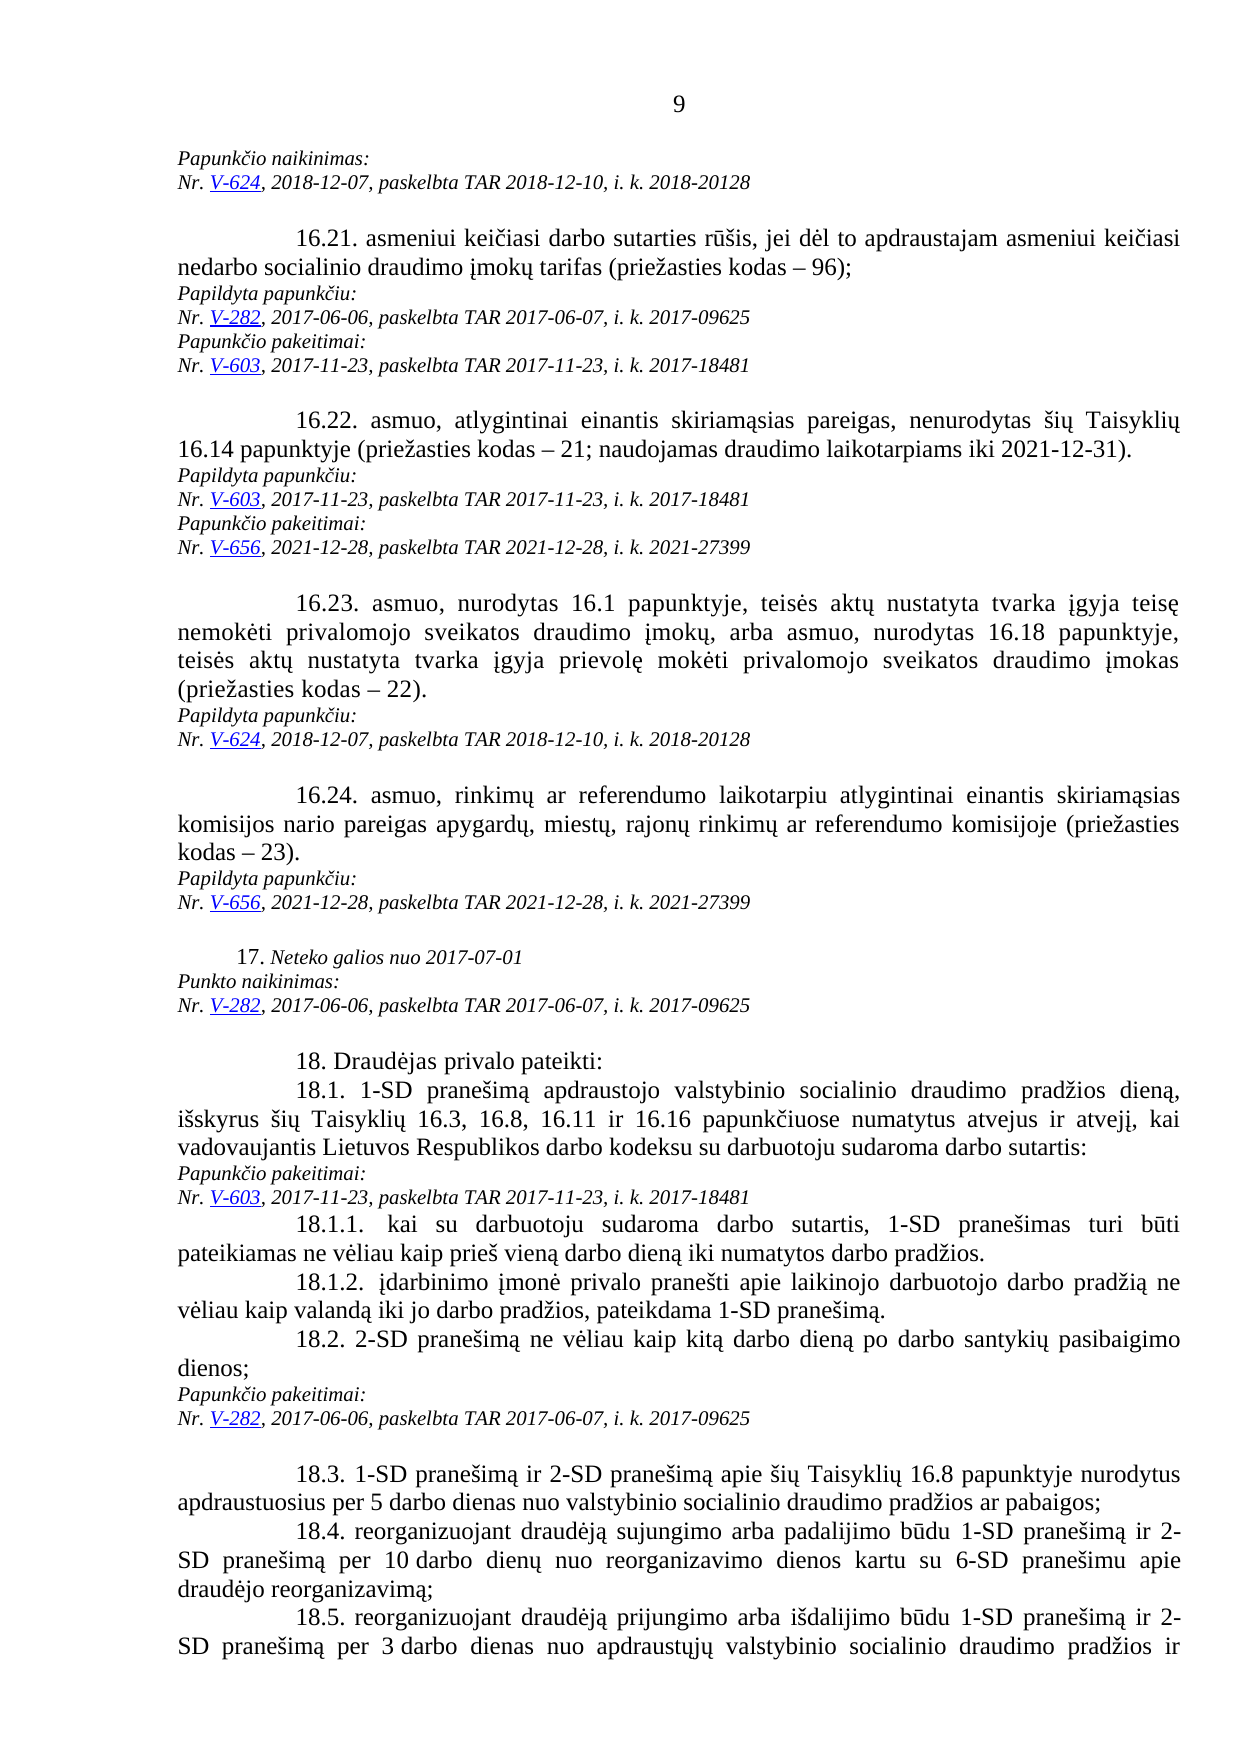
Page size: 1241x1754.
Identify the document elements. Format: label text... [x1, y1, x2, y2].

text 18.1.1. kai su darbuotoju sudaroma darbo sutartis, 1-SD pranešimas turi būti pateikiamas ne vėliau kaip prieš vieną darbo dieną iki numatytos darbo pradžios. [177, 1209, 1181, 1267]
text Papildyta papunkčiu: [177, 866, 1181, 890]
text Nr. V-624, 2018-12-07, paskelbta TAR 2018-12-10, i. k. 2018-20128 [177, 170, 1181, 194]
text 18. Draudėjas privalo pateikti: [177, 1046, 1181, 1075]
text Papildyta papunkčiu: [177, 463, 1181, 487]
text Nr. V-603, 2017-11-23, paskelbta TAR 2017-11-23, i. k. 2017-18481 [177, 353, 1181, 377]
text Nr. V-282, 2017-06-06, paskelbta TAR 2017-06-07, i. k. 2017-09625 [177, 304, 1181, 329]
text Papunkčio pakeitimai: [177, 1382, 1181, 1406]
text 16.24. asmuo, rinkimų ar referendumo laikotarpiu atlygintinai einantis skiriamąsias komisijos nario pareigas apygardų, miestų, rajonų rinkimų ar referendumo komisijoje (priežasties kodas – 23). [177, 780, 1181, 866]
text Papunkčio pakeitimai: [177, 329, 1181, 353]
text Nr. V-282, 2017-06-06, paskelbta TAR 2017-06-07, i. k. 2017-09625 [177, 993, 1181, 1017]
text Papunkčio naikinimas: [177, 146, 1181, 170]
text 16.21. asmeniui keičiasi darbo sutarties rūšis, jei dėl to apdraustajam asmeniui keičiasi nedarbo socialinio draudimo įmokų tarifas (priežasties kodas – 96); [177, 223, 1181, 281]
text Papunkčio pakeitimai: [177, 1161, 1181, 1185]
text Nr. V-603, 2017-11-23, paskelbta TAR 2017-11-23, i. k. 2017-18481 [177, 1185, 1181, 1209]
text Nr. V-603, 2017-11-23, paskelbta TAR 2017-11-23, i. k. 2017-18481 [177, 487, 1181, 511]
text Papildyta papunkčiu: [177, 703, 1181, 727]
text Papildyta papunkčiu: [177, 281, 1181, 304]
text 17. Neteko galios nuo 2017-07-01 [177, 943, 1181, 969]
text Punkto naikinimas: [177, 969, 1181, 993]
text 18.2. 2-SD pranešimą ne vėliau kaip kitą darbo dieną po darbo santykių pasibaigimo dienos; [177, 1324, 1181, 1382]
text 18.1.2. įdarbinimo įmonė privalo pranešti apie laikinojo darbuotojo darbo pradžią ne vėliau kaip valandą iki jo darbo pradžios, pateikdama 1-SD pranešimą. [177, 1267, 1181, 1324]
text 18.3. 1-SD pranešimą ir 2-SD pranešimą apie šių Taisyklių 16.8 papunktyje nurodytus apdraustuosius per 5 darbo dienas nuo valstybinio socialinio draudimo pradžios ar pabaigos; [177, 1459, 1181, 1516]
text 18.5. reorganizuojant draudėją prijungimo arba išdalijimo būdu 1-SD pranešimą ir 2-SD pranešimą per 3 darbo dienas nuo apdraustųjų valstybinio socialinio draudimo pradžios ir [177, 1602, 1181, 1660]
text 16.23. asmuo, nurodytas 16.1 papunktyje, teisės aktų nustatyta tvarka įgyja teisę nemokėti privalomojo sveikatos draudimo įmokų, arba asmuo, nurodytas 16.18 papunktyje, teisės aktų nustatyta tvarka įgyja prievolę mokėti privalomojo sveikatos draudimo įmokas (priežasties kodas – 22). [177, 588, 1181, 703]
text Nr. V-656, 2021-12-28, paskelbta TAR 2021-12-28, i. k. 2021-27399 [177, 535, 1181, 559]
text 16.22. asmuo, atlygintinai einantis skiriamąsias pareigas, nenurodytas šių Taisyklių 16.14 papunktyje (priežasties kodas – 21; naudojamas draudimo laikotarpiams iki 2021-12-31). [177, 406, 1181, 463]
text 18.4. reorganizuojant draudėją sujungimo arba padalijimo būdu 1-SD pranešimą ir 2-SD pranešimą per 10 darbo dienų nuo reorganizavimo dienos kartu su 6-SD pranešimu apie draudėjo reorganizavimą; [177, 1516, 1181, 1602]
text 18.1. 1-SD pranešimą apdraustojo valstybinio socialinio draudimo pradžios dieną, išskyrus šių Taisyklių 16.3, 16.8, 16.11 ir 16.16 papunkčiuose numatytus atvejus ir atvejį, kai vadovaujantis Lietuvos Respublikos darbo kodeksu su darbuotoju sudaroma darbo sutartis: [177, 1075, 1181, 1161]
text Nr. V-656, 2021-12-28, paskelbta TAR 2021-12-28, i. k. 2021-27399 [177, 890, 1181, 914]
text Nr. V-624, 2018-12-07, paskelbta TAR 2018-12-10, i. k. 2018-20128 [177, 727, 1181, 751]
text Nr. V-282, 2017-06-06, paskelbta TAR 2017-06-07, i. k. 2017-09625 [177, 1406, 1181, 1430]
text Papunkčio pakeitimai: [177, 511, 1181, 535]
